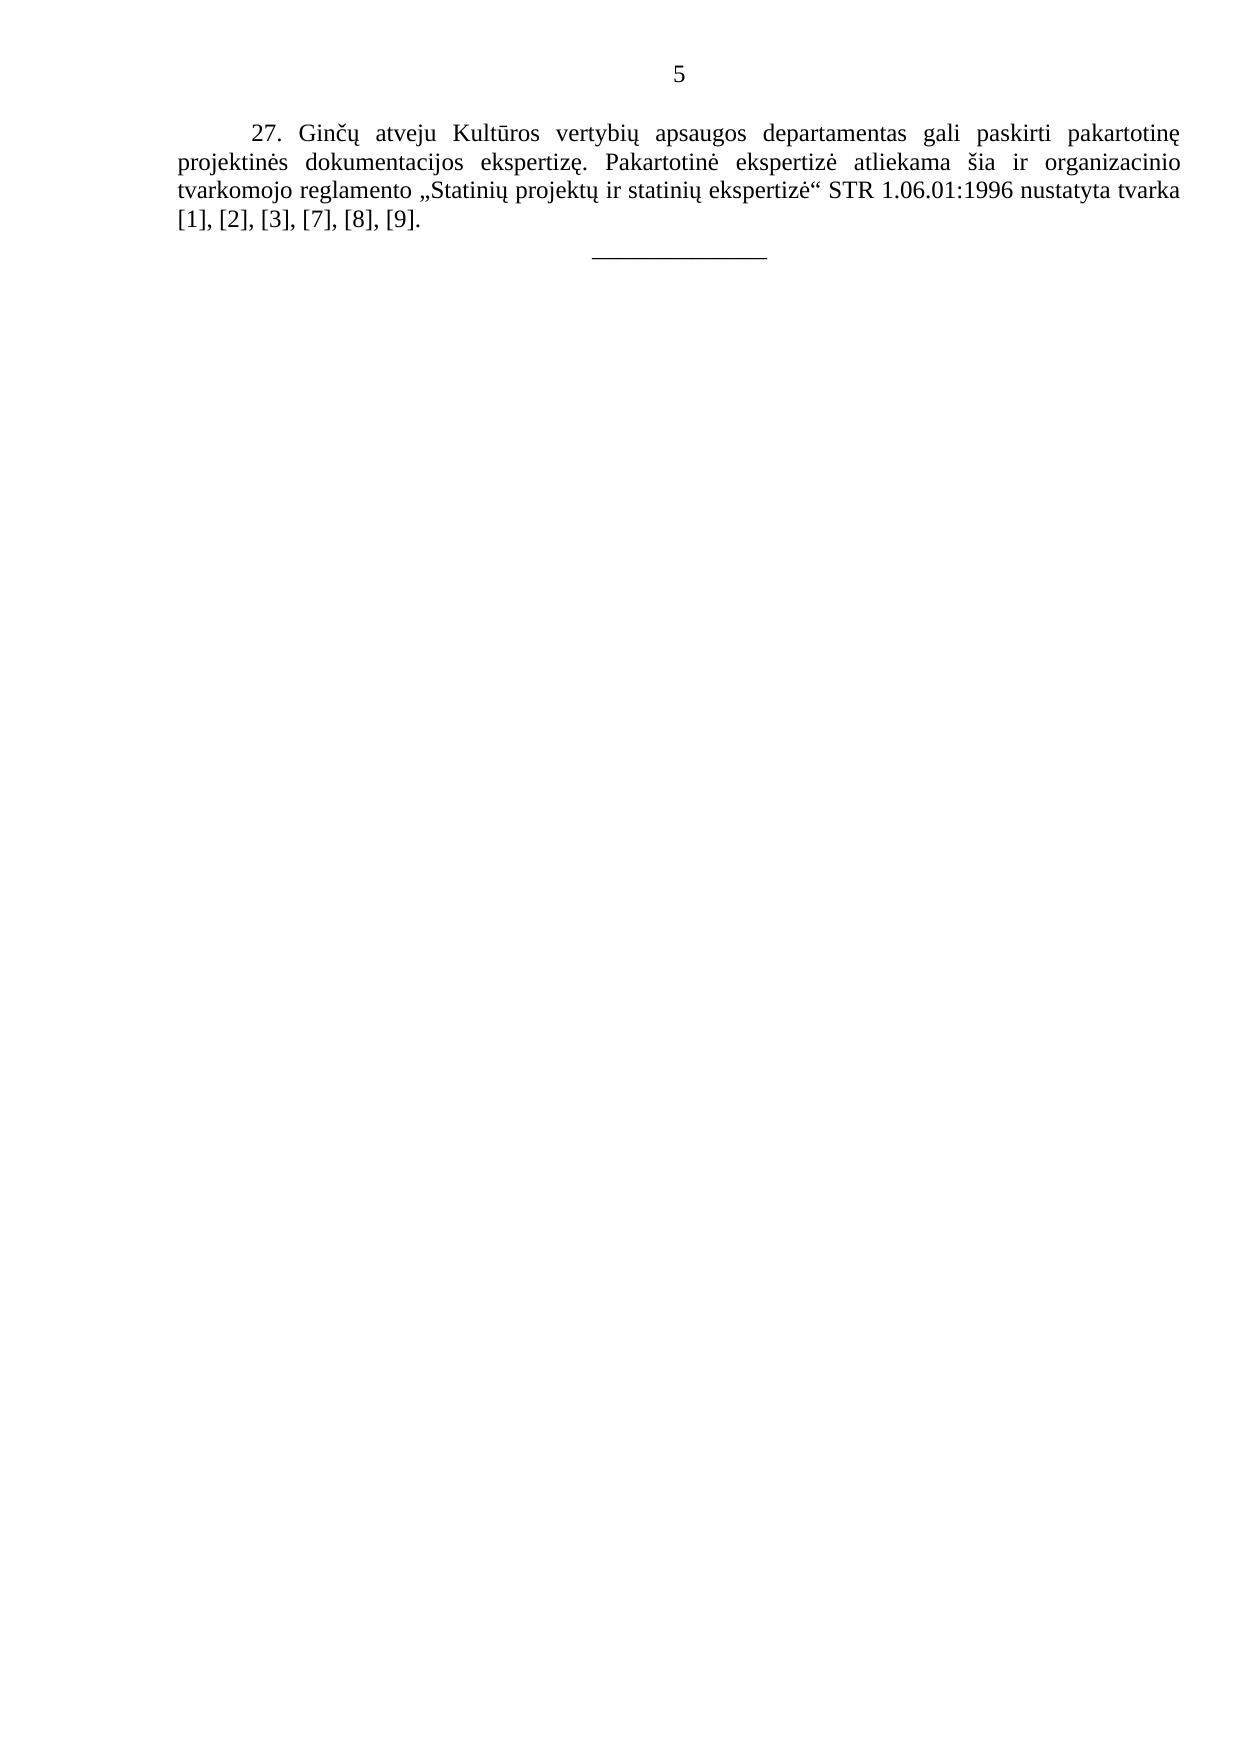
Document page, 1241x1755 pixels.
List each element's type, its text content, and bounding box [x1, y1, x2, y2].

text ______________ [177, 233, 1181, 262]
text 27. Ginčų atveju Kultūros vertybių apsaugos departamentas gali paskirti pakartotinę projektinės dokumentacijos ekspertizę. Pakartotinė ekspertizė atliekama šia ir organizacinio tvarkomojo reglamento „Statinių projektų ir statinių ekspertizė“ STR 1.06.01:1996 nustatyta tvarka [1], [2], [3], [7], [8], [9]. [177, 118, 1181, 233]
